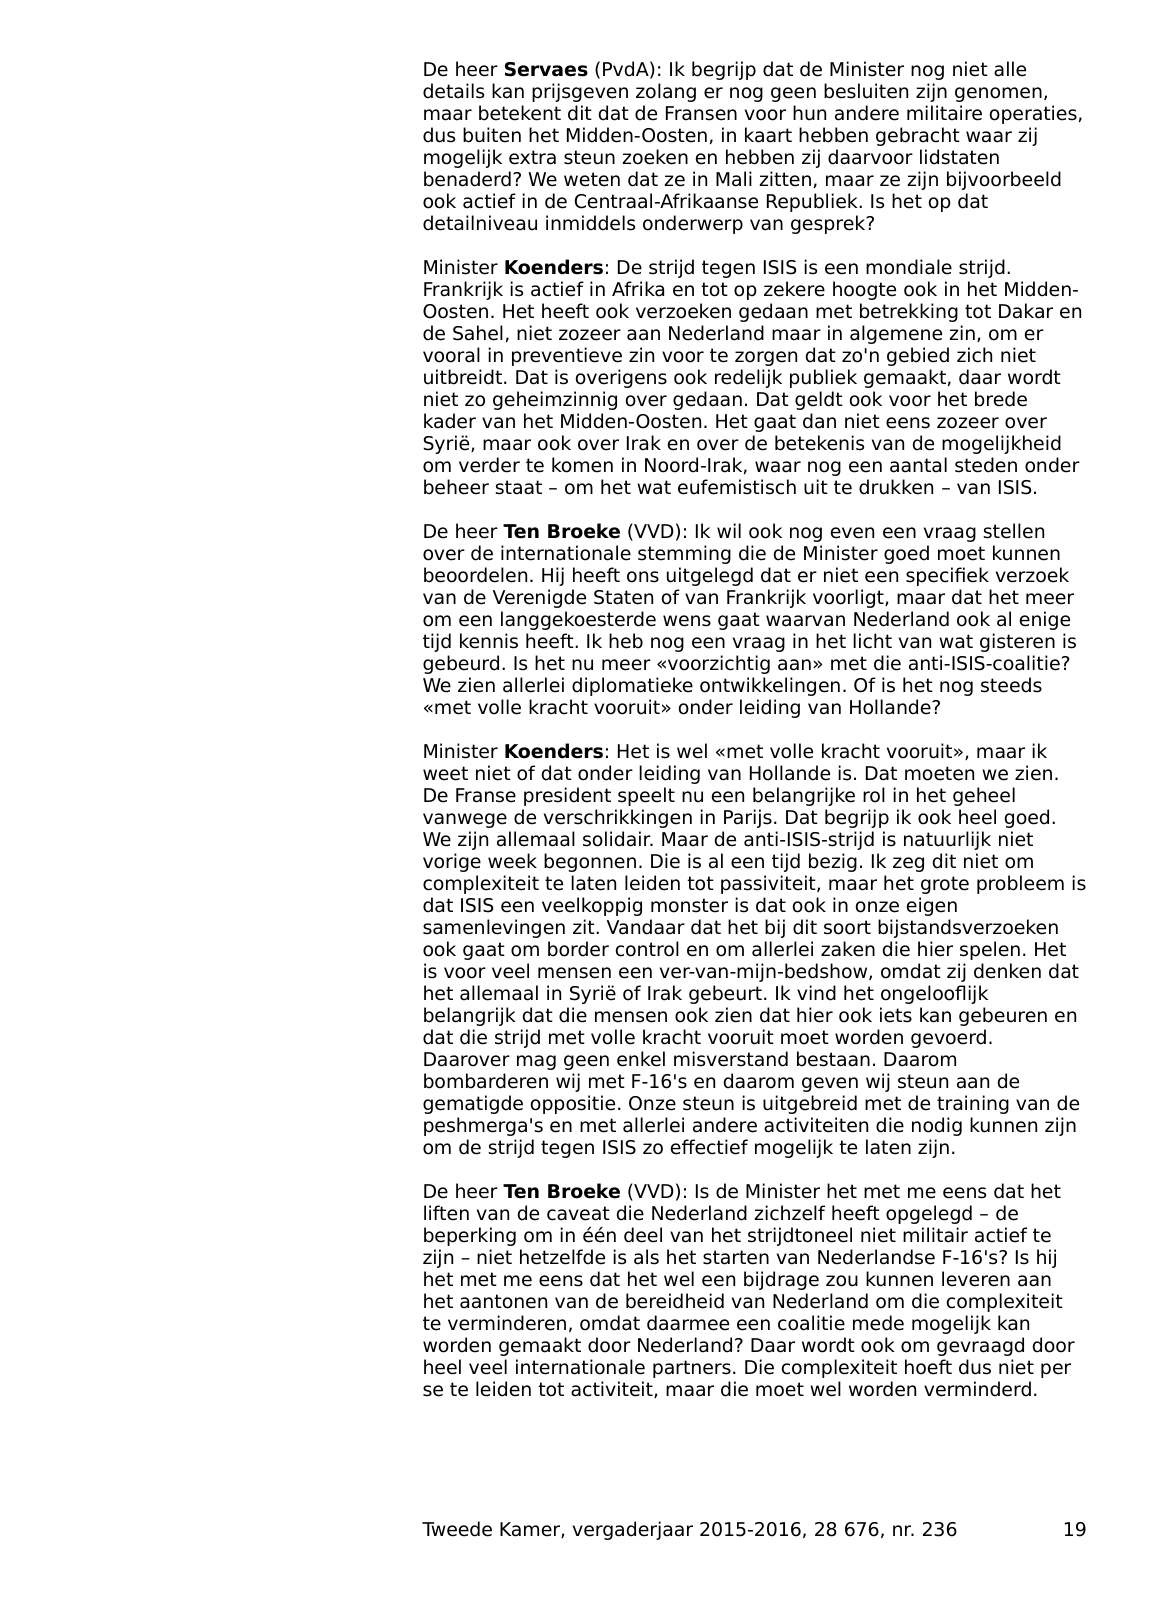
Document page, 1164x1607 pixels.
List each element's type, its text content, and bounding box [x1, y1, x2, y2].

text Minister Koenders: Het is wel «met volle kracht vooruit», maar ik weet niet of dat onder leiding van Hollande is. Dat moeten we zien. De Franse president speelt nu een belangrijke rol in het geheel vanwege de verschrikkingen in Parijs. Dat begrijp ik ook heel goed. We zijn allemaal solidair. Maar de anti-ISIS-strijd is natuurlijk niet vorige week begonnen. Die is al een tijd bezig. Ik zeg dit niet om complexiteit te laten leiden tot passiviteit, maar het grote probleem is dat ISIS een veelkoppig monster is dat ook in onze eigen samenlevingen zit. Vandaar dat het bij dit soort bijstandsverzoeken ook gaat om border control en om allerlei zaken die hier spelen. Het is voor veel mensen een ver-van-mijn-bedshow, omdat zij denken dat het allemaal in Syrië of Irak gebeurt. Ik vind het ongelooflijk belangrijk dat die mensen ook zien dat hier ook iets kan gebeuren en dat die strijd met volle kracht vooruit moet worden gevoerd. Daarover mag geen enkel misverstand bestaan. Daarom bombarderen wij met F-16's en daarom geven wij steun aan de gematigde oppositie. Onze steun is uitgebreid met de training van de peshmerga's en met allerlei andere activiteiten die nodig kunnen zijn om de strijd tegen ISIS zo effectief mogelijk te laten zijn. [422, 741, 1087, 1159]
text Minister Koenders: De strijd tegen ISIS is een mondiale strijd. Frankrijk is actief in Afrika en tot op zekere hoogte ook in het Midden-Oosten. Het heeft ook verzoeken gedaan met betrekking tot Dakar en de Sahel, niet zozeer aan Nederland maar in algemene zin, om er vooral in preventieve zin voor te zorgen dat zo'n gebied zich niet uitbreidt. Dat is overigens ook redelijk publiek gemaakt, daar wordt niet zo geheimzinnig over gedaan. Dat geldt ook voor het brede kader van het Midden-Oosten. Het gaat dan niet eens zozeer over Syrië, maar ook over Irak en over de betekenis van de mogelijkheid om verder te komen in Noord-Irak, waar nog een aantal steden onder beheer staat – om het wat eufemistisch uit te drukken – van ISIS. [422, 257, 1087, 499]
text De heer Servaes (PvdA): Ik begrijp dat de Minister nog niet alle details kan prijsgeven zolang er nog geen besluiten zijn genomen, maar betekent dit dat de Fransen voor hun andere militaire operaties, dus buiten het Midden-Oosten, in kaart hebben gebracht waar zij mogelijk extra steun zoeken en hebben zij daarvoor lidstaten benaderd? We weten dat ze in Mali zitten, maar ze zijn bijvoorbeeld ook actief in de Centraal-Afrikaanse Republiek. Is het op dat detailniveau inmiddels onderwerp van gesprek? [422, 59, 1087, 235]
text De heer Ten Broeke (VVD): Is de Minister het met me eens dat het liften van de caveat die Nederland zichzelf heeft opgelegd – de beperking om in één deel van het strijdtoneel niet militair actief te zijn – niet hetzelfde is als het starten van Nederlandse F-16's? Is hij het met me eens dat het wel een bijdrage zou kunnen leveren aan het aantonen van de bereidheid van Nederland om die complexiteit te verminderen, omdat daarmee een coalitie mede mogelijk kan worden gemaakt door Nederland? Daar wordt ook om gevraagd door heel veel internationale partners. Die complexiteit hoeft dus niet per se te leiden tot activiteit, maar die moet wel worden verminderd. [422, 1181, 1087, 1401]
text De heer Ten Broeke (VVD): Ik wil ook nog even een vraag stellen over de internationale stemming die de Minister goed moet kunnen beoordelen. Hij heeft ons uitgelegd dat er niet een specifiek verzoek van de Verenigde Staten of van Frankrijk voorligt, maar dat het meer om een langgekoesterde wens gaat waarvan Nederland ook al enige tijd kennis heeft. Ik heb nog een vraag in het licht van wat gisteren is gebeurd. Is het nu meer «voorzichtig aan» met die anti-ISIS-coalitie? We zien allerlei diplomatieke ontwikkelingen. Of is het nog steeds «met volle kracht vooruit» onder leiding van Hollande? [422, 521, 1087, 719]
